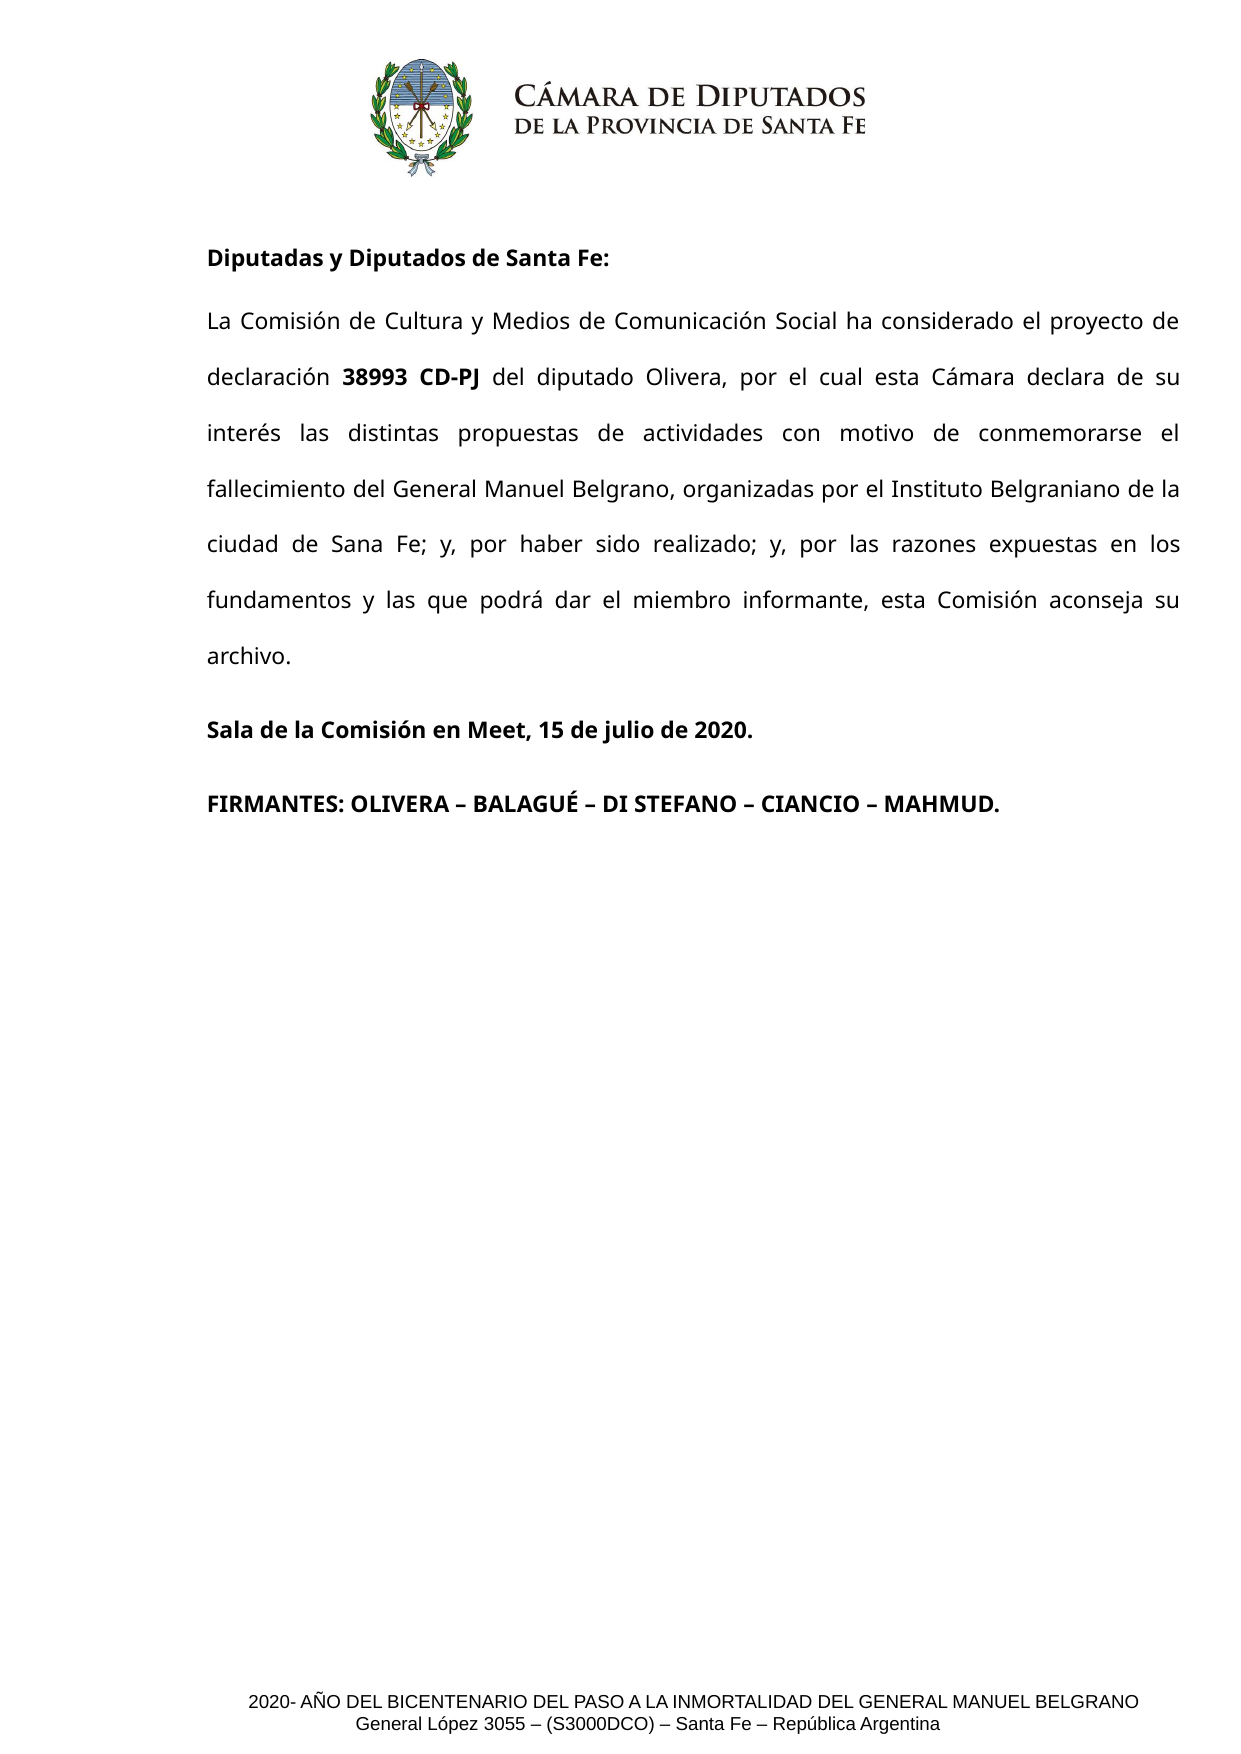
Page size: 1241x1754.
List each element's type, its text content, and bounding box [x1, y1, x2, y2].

picture [370, 59, 866, 181]
text La Comisión de Cultura y Medios de Comunicación Social ha considerado el proyecto de declaración 38993 CD-PJ del diputado Olivera, por el cual esta Cámara declara de su interés las distintas propuestas de actividades con motivo de conmemorarse el fallecimiento del General Manuel Belgrano, organizadas por el Instituto Belgraniano de la ciudad de Sana Fe; y, por haber sido realizado; y, por las razones expuestas en los fundamentos y las que podrá dar el miembro informante, esta Comisión aconseja su archivo. [207, 305, 1181, 672]
text Diputadas y Diputados de Santa Fe: [207, 242, 1181, 273]
text Sala de la Comisión en Meet, 15 de julio de 2020. [207, 714, 1181, 745]
text FIRMANTES: OLIVERA – BALAGUÉ – DI STEFANO – CIANCIO – MAHMUD. [207, 788, 1181, 819]
